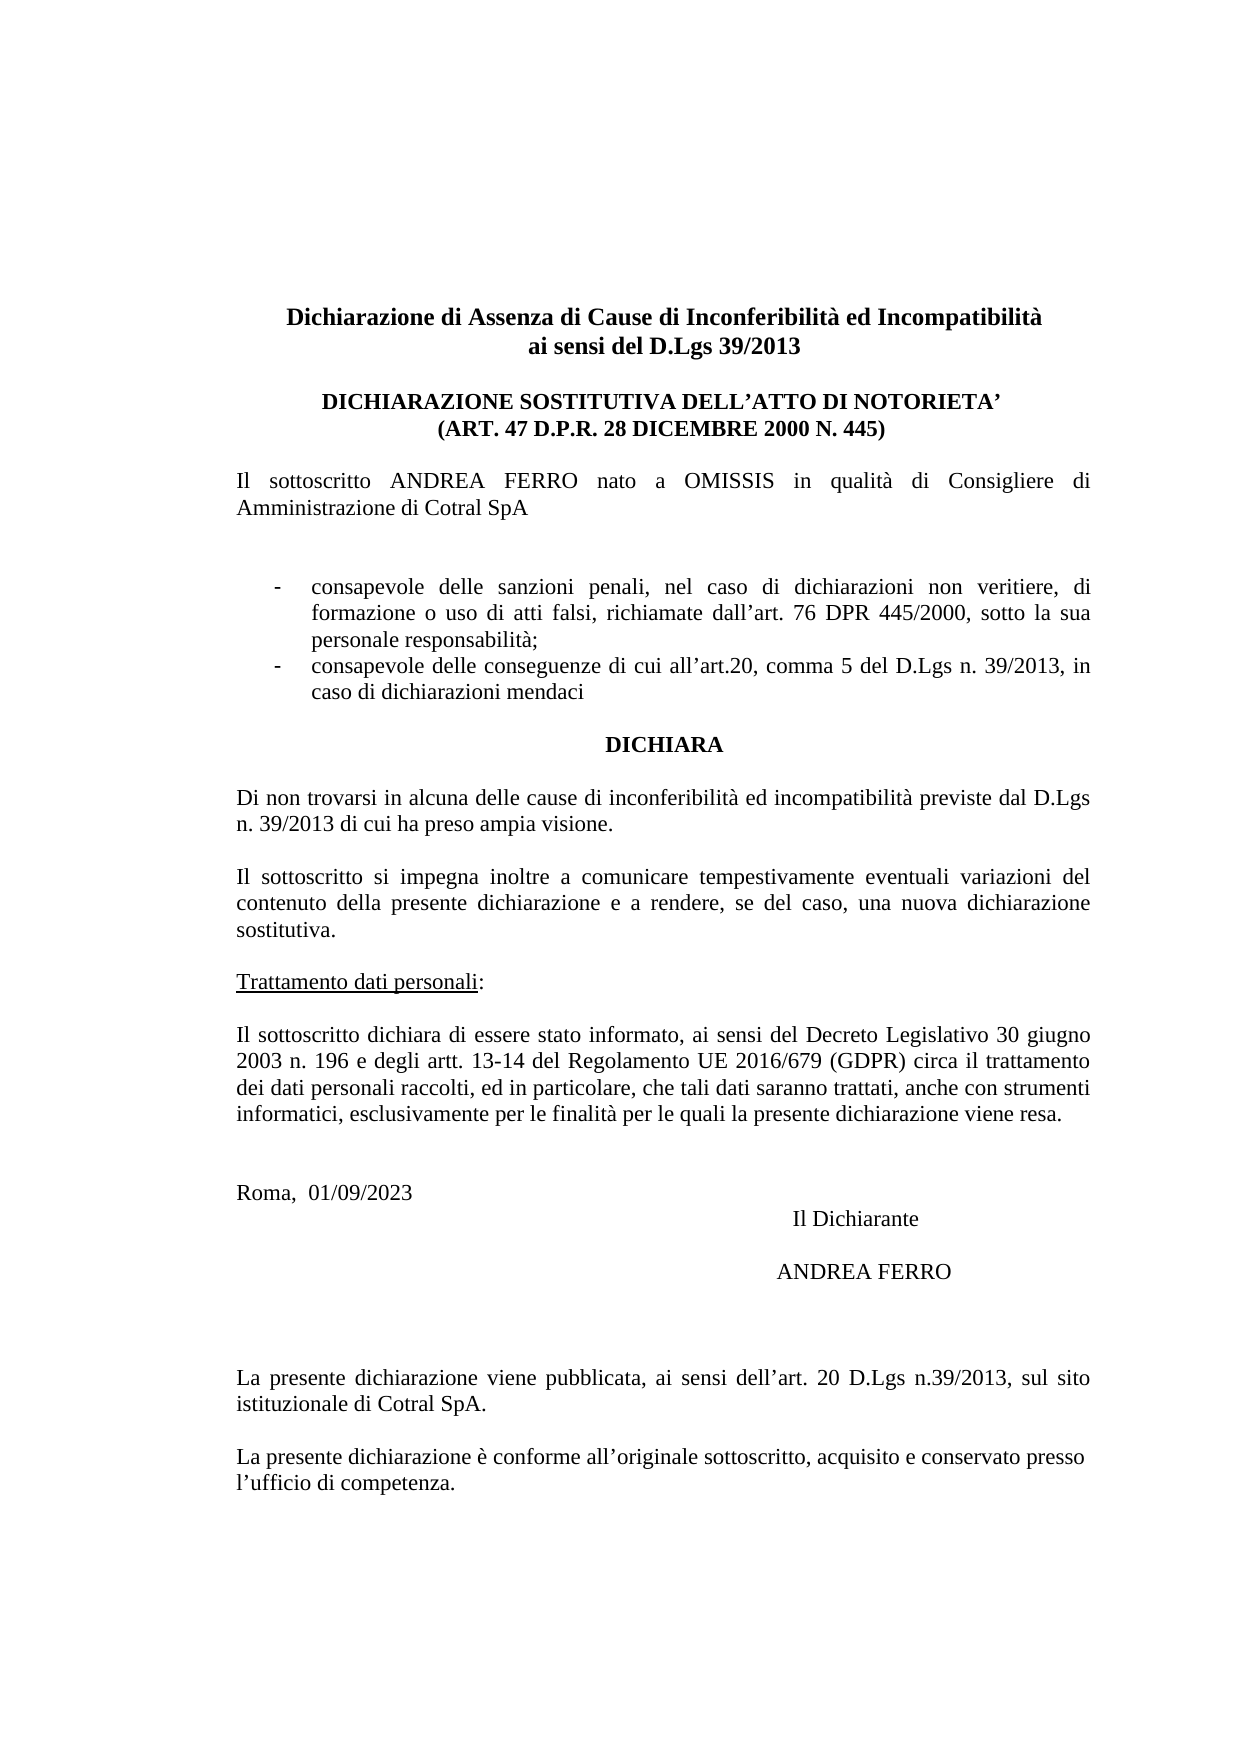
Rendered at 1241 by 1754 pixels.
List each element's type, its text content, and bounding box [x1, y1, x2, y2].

text DICHIARAZIONE SOSTITUTIVA DELL’ATTO DI NOTORIETA’ [236, 388, 1092, 415]
text Dichiarazione di Assenza di Cause di Inconferibilità ed Incompatibilità [236, 302, 1092, 331]
text ANDREA FERRO [236, 1258, 1092, 1284]
text Di non trovarsi in alcuna delle cause di inconferibilità ed incompatibilità previste dal D.Lgs n. 39/2013 di cui ha preso ampia visione. [236, 784, 1092, 837]
text DICHIARA [236, 731, 1092, 757]
text Il sottoscritto si impegna inoltre a comunicare tempestivamente eventuali variazioni del contenuto della presente dichiarazione e a rendere, se del caso, una nuova dichiarazione sostitutiva. [236, 863, 1092, 942]
text (ART. 47 D.P.R. 28 DICEMBRE 2000 N. 445) [236, 415, 1092, 441]
text Il Dichiarante [236, 1206, 1092, 1232]
text Il sottoscritto dichiara di essere stato informato, ai sensi del Decreto Legislativo 30 giugno 2003 n. 196 e degli artt. 13-14 del Regolamento UE 2016/679 (GDPR) circa il trattamento dei dati personali raccolti, ed in particolare, che tali dati saranno trattati, anche con strumenti informatici, esclusivamente per le finalità per le quali la presente dichiarazione viene resa. [236, 1021, 1092, 1126]
list consapevole delle sanzioni penali, nel caso di dichiarazioni non veritiere, di formazione o uso di atti falsi, richiamate dall’art. 76 DPR 445/2000, sotto la sua personale responsabilità; [274, 573, 1092, 652]
list consapevole delle conseguenze di cui all’art.20, comma 5 del D.Lgs n. 39/2013, in caso di dichiarazioni mendaci [274, 652, 1092, 705]
text ai sensi del D.Lgs 39/2013 [236, 331, 1092, 359]
text Trattamento dati personali: [236, 968, 1092, 995]
text Il sottoscritto ANDREA FERRO nato a OMISSIS in qualità di Consigliere di Amministrazione di Cotral SpA [236, 467, 1092, 520]
text La presente dichiarazione è conforme all’originale sottoscritto, acquisito e conservato presso l’ufficio di competenza. [236, 1443, 1092, 1495]
text La presente dichiarazione viene pubblicata, ai sensi dell’art. 20 D.Lgs n.39/2013, sul sito istituzionale di Cotral SpA. [236, 1364, 1092, 1416]
text Roma, 01/09/2023 [236, 1179, 1092, 1206]
